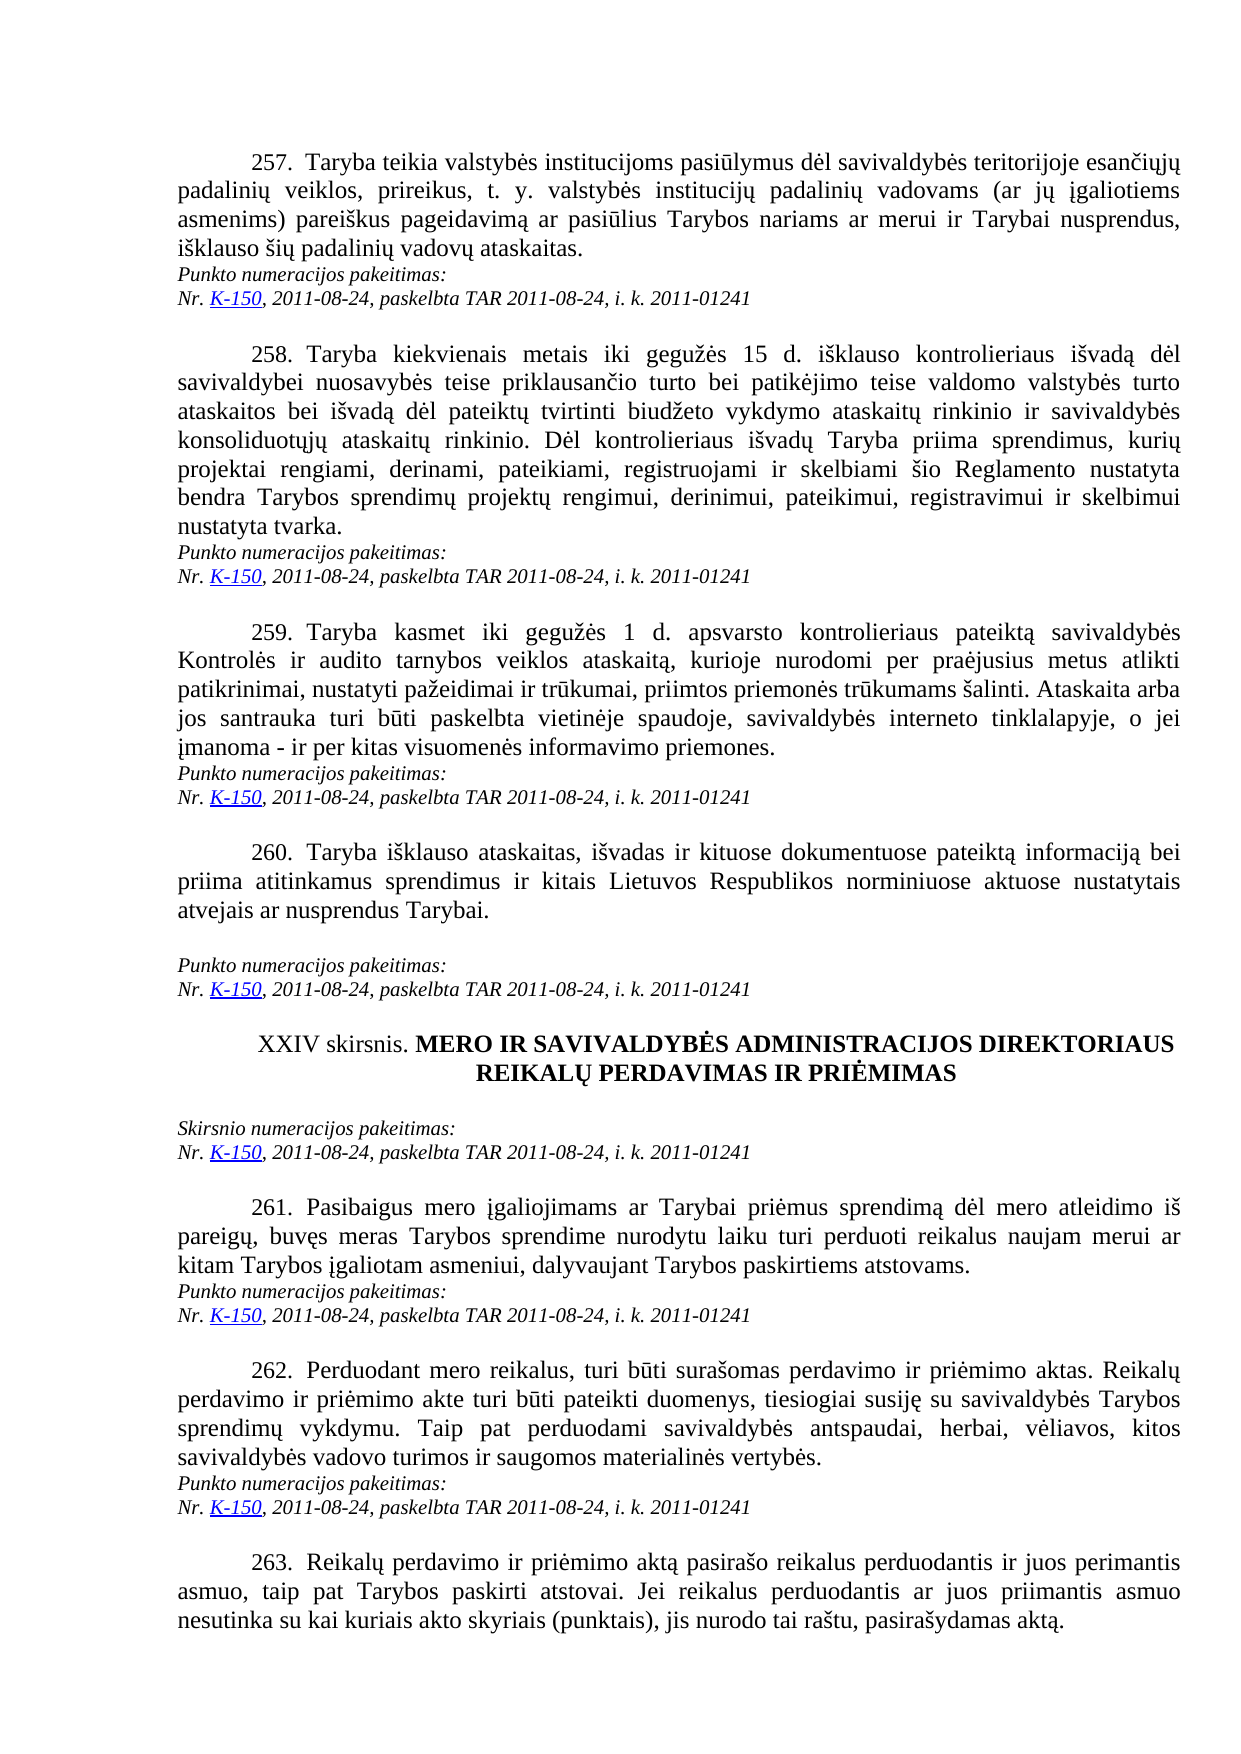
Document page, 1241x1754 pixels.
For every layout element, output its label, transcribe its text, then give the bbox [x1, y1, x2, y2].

text 257. Taryba teikia valstybės institucijoms pasiūlymus dėl savivaldybės teritorijoje esančiųjų padalinių veiklos, prireikus, t. y. valstybės institucijų padalinių vadovams (ar jų įgaliotiems asmenims) pareiškus pageidavimą ar pasiūlius Tarybos nariams ar merui ir Tarybai nusprendus, išklauso šių padalinių vadovų ataskaitas. [177, 147, 1181, 262]
text 263. Reikalų perdavimo ir priėmimo aktą pasirašo reikalus perduodantis ir juos perimantis asmuo, taip pat Tarybos paskirti atstovai. Jei reikalus perduodantis ar juos priimantis asmuo nesutinka su kai kuriais akto skyriais (punktais), jis nurodo tai raštu, pasirašydamas aktą. [177, 1547, 1181, 1634]
text 260. Taryba išklauso ataskaitas, išvadas ir kituose dokumentuose pateiktą informaciją bei priima atitinkamus sprendimus ir kitais Lietuvos Respublikos norminiuose aktuose nustatytais atvejais ar nusprendus Tarybai. [177, 837, 1181, 924]
text 261. Pasibaigus mero įgaliojimams ar Tarybai priėmus sprendimą dėl mero atleidimo iš pareigų, buvęs meras Tarybos sprendime nurodytu laiku turi perduoti reikalus naujam merui ar kitam Tarybos įgaliotam asmeniui, dalyvaujant Tarybos paskirtiems atstovams. [177, 1192, 1181, 1279]
text Skirsnio numeracijos pakeitimas: [177, 1116, 1181, 1140]
text Nr. K-150, 2011-08-24, paskelbta TAR 2011-08-24, i. k. 2011-01241 [177, 286, 1181, 310]
text Punkto numeracijos pakeitimas: [177, 1279, 1181, 1303]
text Nr. K-150, 2011-08-24, paskelbta TAR 2011-08-24, i. k. 2011-01241 [177, 564, 1181, 588]
text Punkto numeracijos pakeitimas: [177, 761, 1181, 785]
text Punkto numeracijos pakeitimas: [177, 262, 1181, 286]
text 258. Taryba kiekvienais metais iki gegužės 15 d. išklauso kontrolieriaus išvadą dėl savivaldybei nuosavybės teise priklausančio turto bei patikėjimo teise valdomo valstybės turto ataskaitos bei išvadą dėl pateiktų tvirtinti biudžeto vykdymo ataskaitų rinkinio ir savivaldybės konsoliduotųjų ataskaitų rinkinio. Dėl kontrolieriaus išvadų Taryba priima sprendimus, kurių projektai rengiami, derinami, pateikiami, registruojami ir skelbiami šio Reglamento nustatyta bendra Tarybos sprendimų projektų rengimui, derinimui, pateikimui, registravimui ir skelbimui nustatyta tvarka. [177, 339, 1181, 540]
text XXIV skirsnis. MERO IR SAVIVALDYBĖS ADMINISTRACIJOS DIREKTORIAUS REIKALŲ PERDAVIMAS IR PRIĖMIMAS [251, 1029, 1181, 1087]
text Nr. K-150, 2011-08-24, paskelbta TAR 2011-08-24, i. k. 2011-01241 [177, 785, 1181, 809]
text 259. Taryba kasmet iki gegužės 1 d. apsvarsto kontrolieriaus pateiktą savivaldybės Kontrolės ir audito tarnybos veiklos ataskaitą, kurioje nurodomi per praėjusius metus atlikti patikrinimai, nustatyti pažeidimai ir trūkumai, priimtos priemonės trūkumams šalinti. Ataskaita arba jos santrauka turi būti paskelbta vietinėje spaudoje, savivaldybės interneto tinklalapyje, o jei įmanoma - ir per kitas visuomenės informavimo priemones. [177, 617, 1181, 761]
text Nr. K-150, 2011-08-24, paskelbta TAR 2011-08-24, i. k. 2011-01241 [177, 1495, 1181, 1519]
text Nr. K-150, 2011-08-24, paskelbta TAR 2011-08-24, i. k. 2011-01241 [177, 977, 1181, 1001]
text Punkto numeracijos pakeitimas: [177, 540, 1181, 564]
text Punkto numeracijos pakeitimas: [177, 1471, 1181, 1495]
text Punkto numeracijos pakeitimas: [177, 952, 1181, 977]
text Nr. K-150, 2011-08-24, paskelbta TAR 2011-08-24, i. k. 2011-01241 [177, 1140, 1181, 1164]
text Nr. K-150, 2011-08-24, paskelbta TAR 2011-08-24, i. k. 2011-01241 [177, 1303, 1181, 1327]
text 262. Perduodant mero reikalus, turi būti surašomas perdavimo ir priėmimo aktas. Reikalų perdavimo ir priėmimo akte turi būti pateikti duomenys, tiesiogiai susiję su savivaldybės Tarybos sprendimų vykdymu. Taip pat perduodami savivaldybės antspaudai, herbai, vėliavos, kitos savivaldybės vadovo turimos ir saugomos materialinės vertybės. [177, 1356, 1181, 1471]
